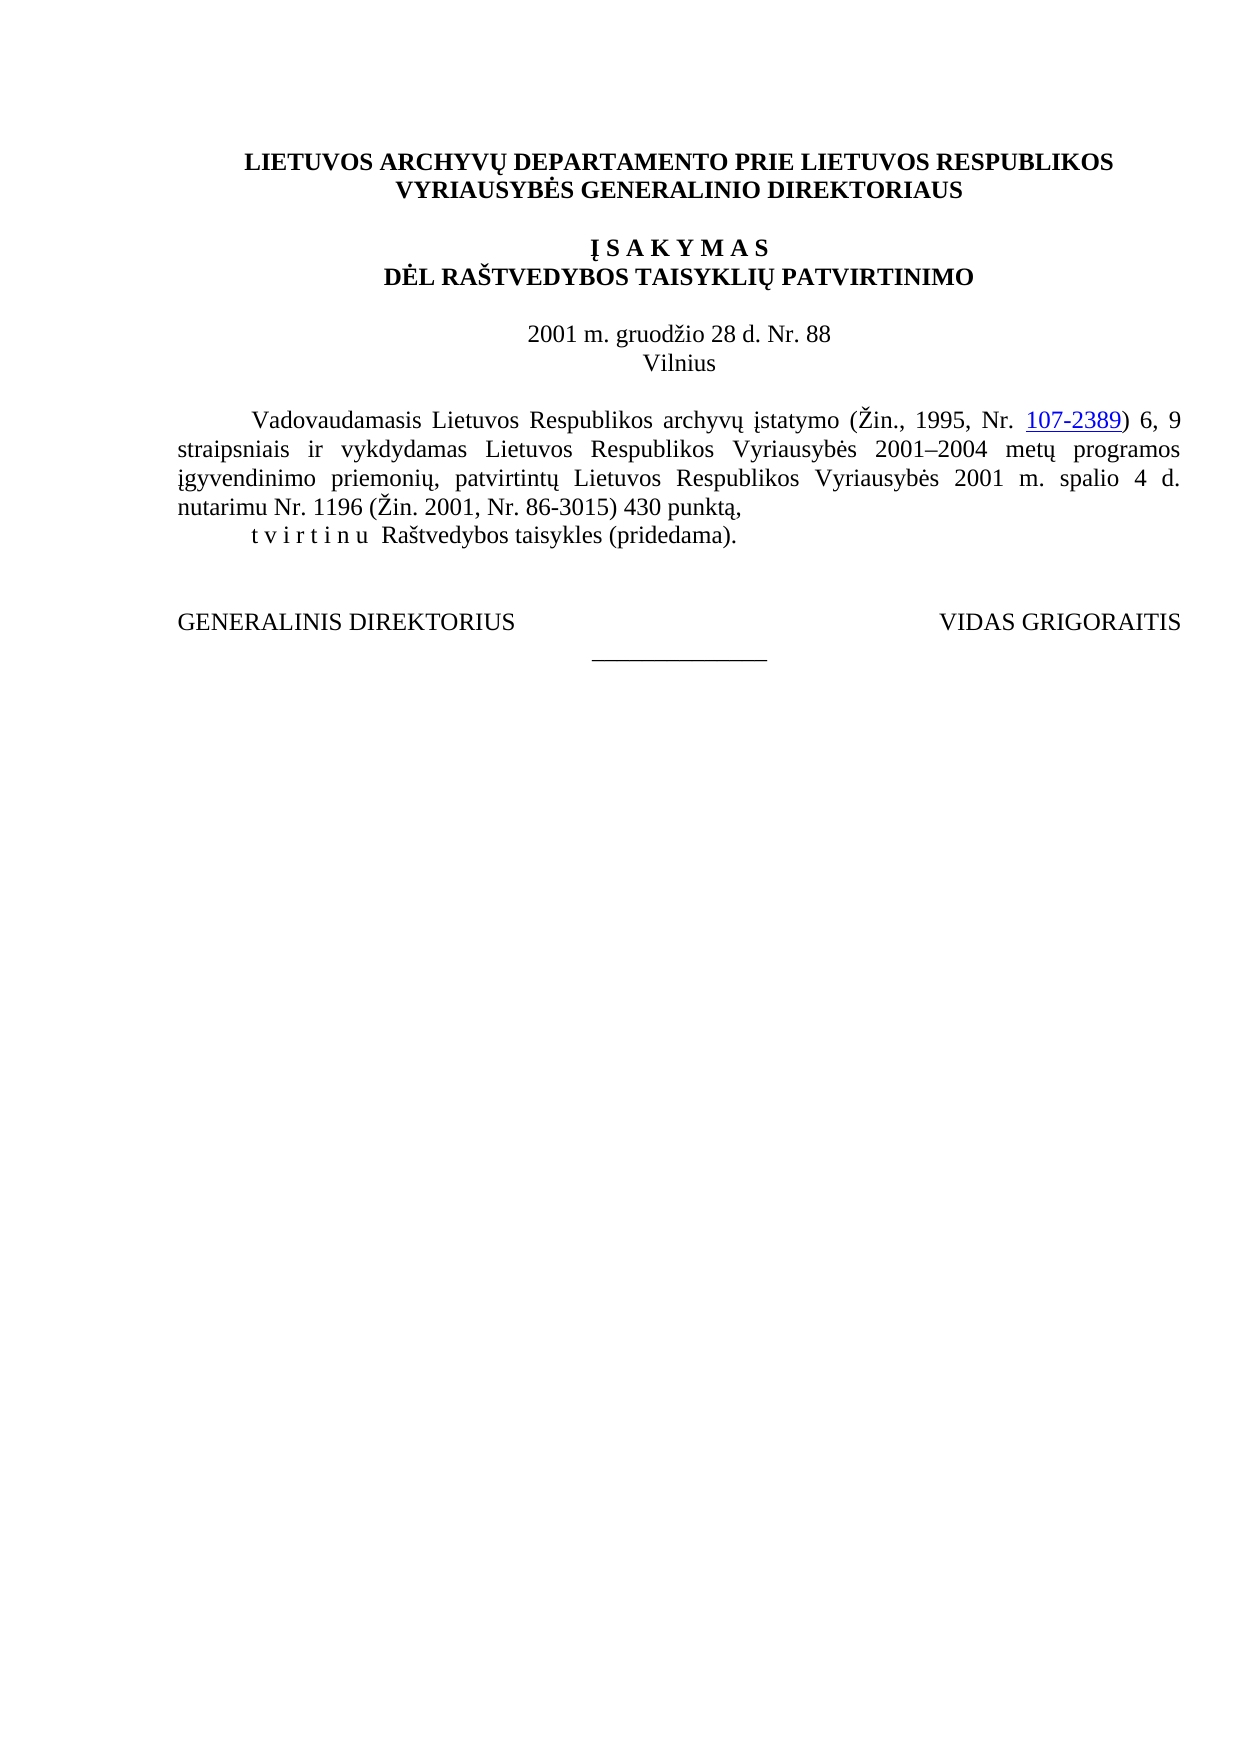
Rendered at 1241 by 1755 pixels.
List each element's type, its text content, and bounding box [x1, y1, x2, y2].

text Į S A K Y M A S [177, 233, 1181, 262]
text GENERALINIS DIREKTORIUS VIDAS GRIGORAITIS [177, 607, 1181, 636]
text Vadovaudamasis Lietuvos Respublikos archyvų įstatymo (Žin., 1995, Nr. 107-2389) 6, 9 straipsniais ir vykdydamas Lietuvos Respublikos Vyriausybės 2001–2004 metų programos įgyvendinimo priemonių, patvirtintų Lietuvos Respublikos Vyriausybės 2001 m. spalio 4 d. nutarimu Nr. 1196 (Žin. 2001, Nr. 86-3015) 430 punktą, [177, 406, 1181, 521]
text LIETUVOS ARCHYVŲ DEPARTAMENTO PRIE LIETUVOS RESPUBLIKOS VYRIAUSYBĖS GENERALINIO DIREKTORIAUS [177, 147, 1181, 204]
text tvirtinu Raštvedybos taisykles (pridedama). [177, 521, 1181, 549]
text ______________ [177, 636, 1181, 664]
text DĖL RAŠTVEDYBOS TAISYKLIŲ PATVIRTINIMO [177, 262, 1181, 291]
text Vilnius [177, 348, 1181, 377]
text 2001 m. gruodžio 28 d. Nr. 88 [177, 319, 1181, 348]
